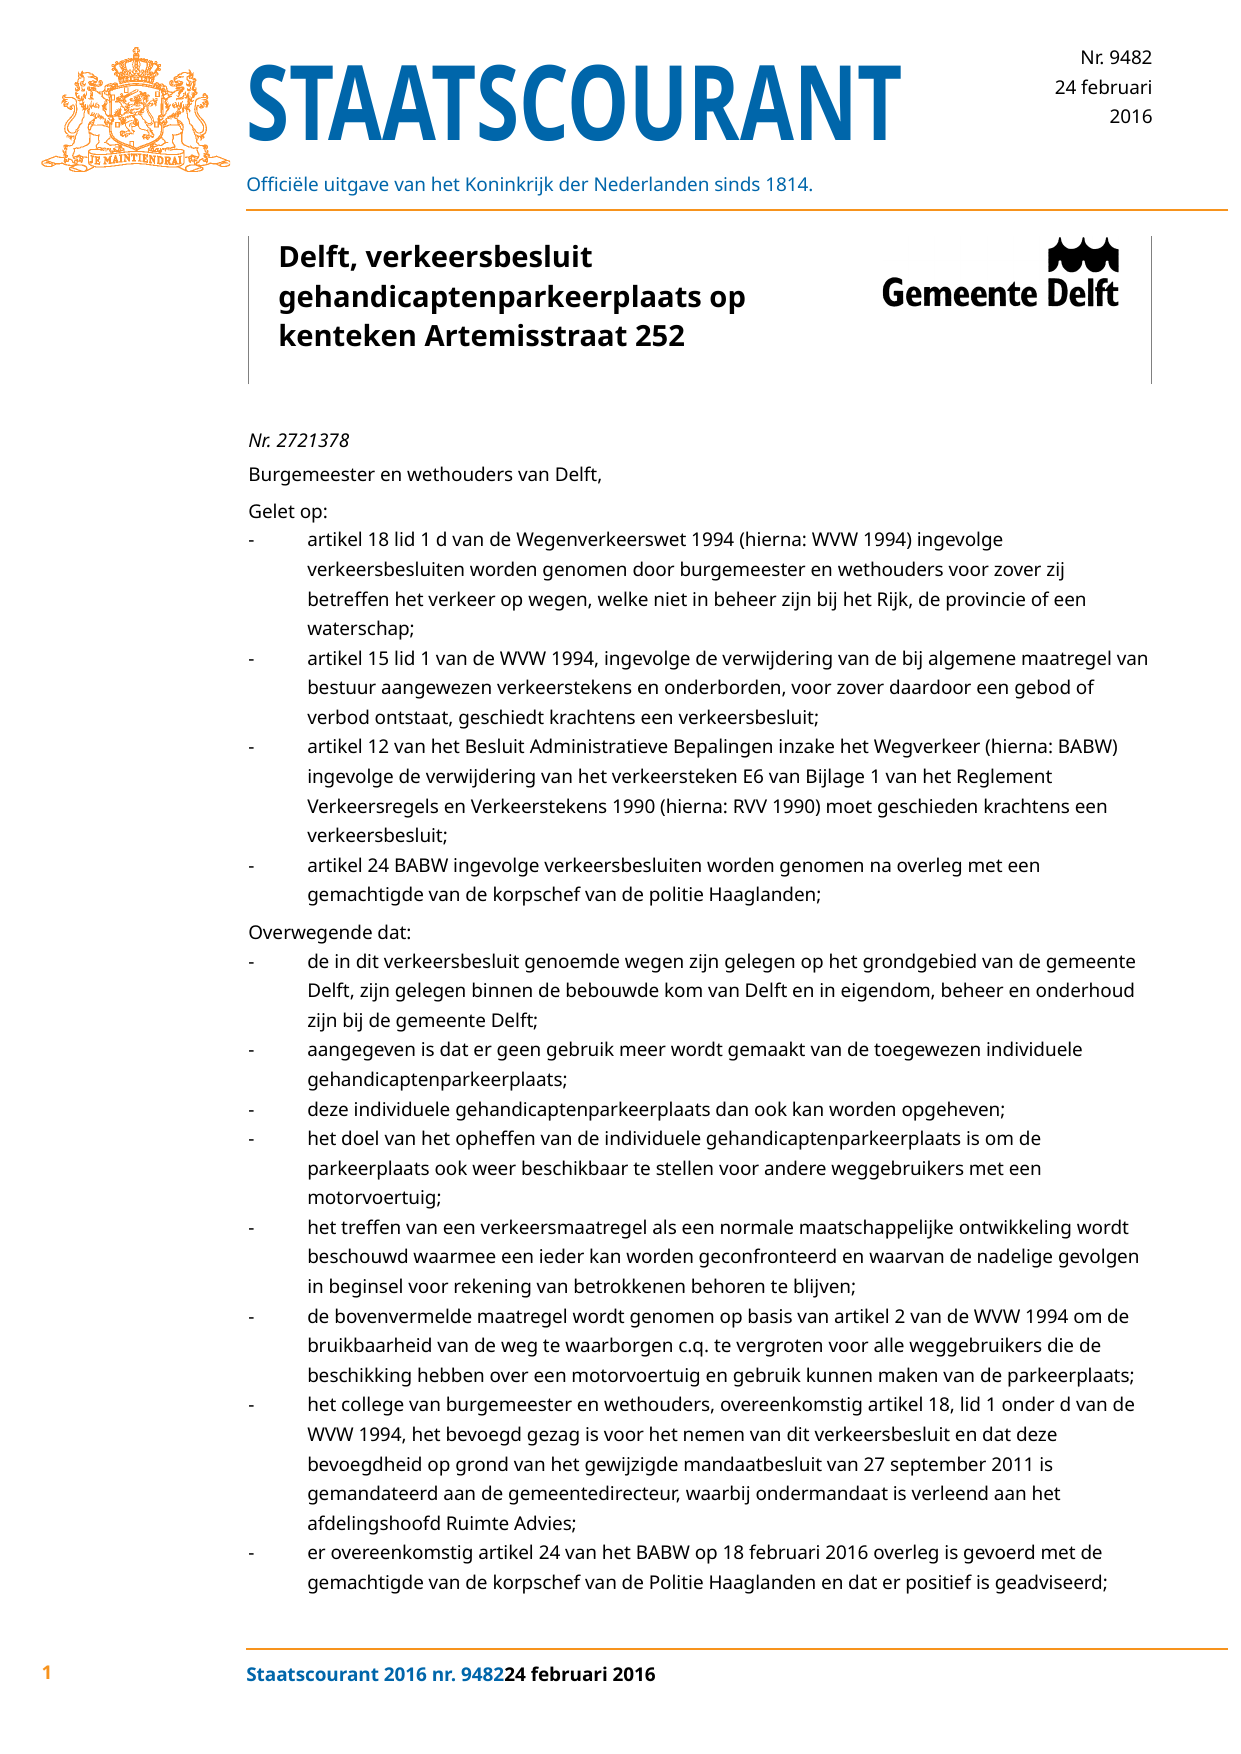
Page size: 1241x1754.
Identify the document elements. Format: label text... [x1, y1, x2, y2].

text Overwegende dat: [248, 919, 1152, 945]
list het treffen van een verkeersmaatregel als een normale maatschappelijke ontwikkeling wordt beschouwd waarmee een ieder kan worden geconfronteerd en waarvan de nadelige gevolgen in beginsel voor rekening van betrokkenen behoren te blijven; [248, 1214, 1152, 1299]
text Nr. 2721378 [248, 427, 1152, 453]
list artikel 24 BABW ingevolge verkeersbesluiten worden genomen na overleg met een gemachtigde van de korpschef van de politie Haaglanden; [248, 852, 1152, 907]
picture [882, 236, 1119, 309]
table_header [850, 236, 1151, 384]
table_header Delft, verkeersbesluit gehandicaptenparkeerplaats op kenteken Artemisstraat 252 [249, 236, 850, 384]
list het college van burgemeester en wethouders, overeenkomstig artikel 18, lid 1 onder d van de WVW 1994, het bevoegd gezag is voor het nemen van dit verkeersbesluit en dat deze bevoegdheid op grond van het gewijzigde mandaatbesluit van 27 september 2011 is gemandateerd aan de gemeentedirecteur, waarbij ondermandaat is verleend aan het afdelingshoofd Ruimte Advies; [248, 1392, 1152, 1536]
list artikel 15 lid 1 van de WVW 1994, ingevolge de verwijdering van de bij algemene maatregel van bestuur aangewezen verkeerstekens en onderborden, voor zover daardoor een gebod of verbod ontstaat, geschiedt krachtens een verkeersbesluit; [248, 645, 1152, 730]
list er overeenkomstig artikel 24 van het BABW op 18 februari 2016 overleg is gevoerd met de gemachtigde van de korpschef van de Politie Haaglanden en dat er positief is geadviseerd; [248, 1539, 1152, 1595]
list de bovenvermelde maatregel wordt genomen op basis van artikel 2 van de WVW 1994 om de bruikbaarheid van de weg te waarborgen c.q. te vergroten voor alle weggebruikers die de beschikking hebben over een motorvoertuig en gebruik kunnen maken van de parkeerplaats; [248, 1303, 1152, 1388]
list de in dit verkeersbesluit genoemde wegen zijn gelegen op het grondgebied van de gemeente Delft, zijn gelegen binnen de bebouwde kom van Delft en in eigendom, beheer en onderhoud zijn bij de gemeente Delft; [248, 948, 1152, 1033]
list aangegeven is dat er geen gebruik meer wordt gemaakt van de toegewezen individuele gehandicaptenparkeerplaats; [248, 1037, 1152, 1092]
text Gelet op: [248, 498, 1152, 524]
list artikel 12 van het Besluit Administratieve Bepalingen inzake het Wegverkeer (hierna: BABW) ingevolge de verwijdering van het verkeersteken E6 van Bijlage 1 van het Reglement Verkeersregels en Verkeerstekens 1990 (hierna: RVV 1990) moet geschieden krachtens een verkeersbesluit; [248, 734, 1152, 848]
text Burgemeester en wethouders van Delft, [248, 462, 1152, 487]
list het doel van het opheffen van de individuele gehandicaptenparkeerplaats is om de parkeerplaats ook weer beschikbaar te stellen voor andere weggebruikers met een motorvoertuig; [248, 1125, 1152, 1210]
picture [41, 47, 231, 172]
list deze individuele gehandicaptenparkeerplaats dan ook kan worden opgeheven; [248, 1096, 1152, 1121]
list artikel 18 lid 1 d van de Wegenverkeerswet 1994 (hierna: WVW 1994) ingevolge verkeersbesluiten worden genomen door burgemeester en wethouders voor zover zij betreffen het verkeer op wegen, welke niet in beheer zijn bij het Rijk, de provincie of een waterschap; [248, 527, 1152, 641]
